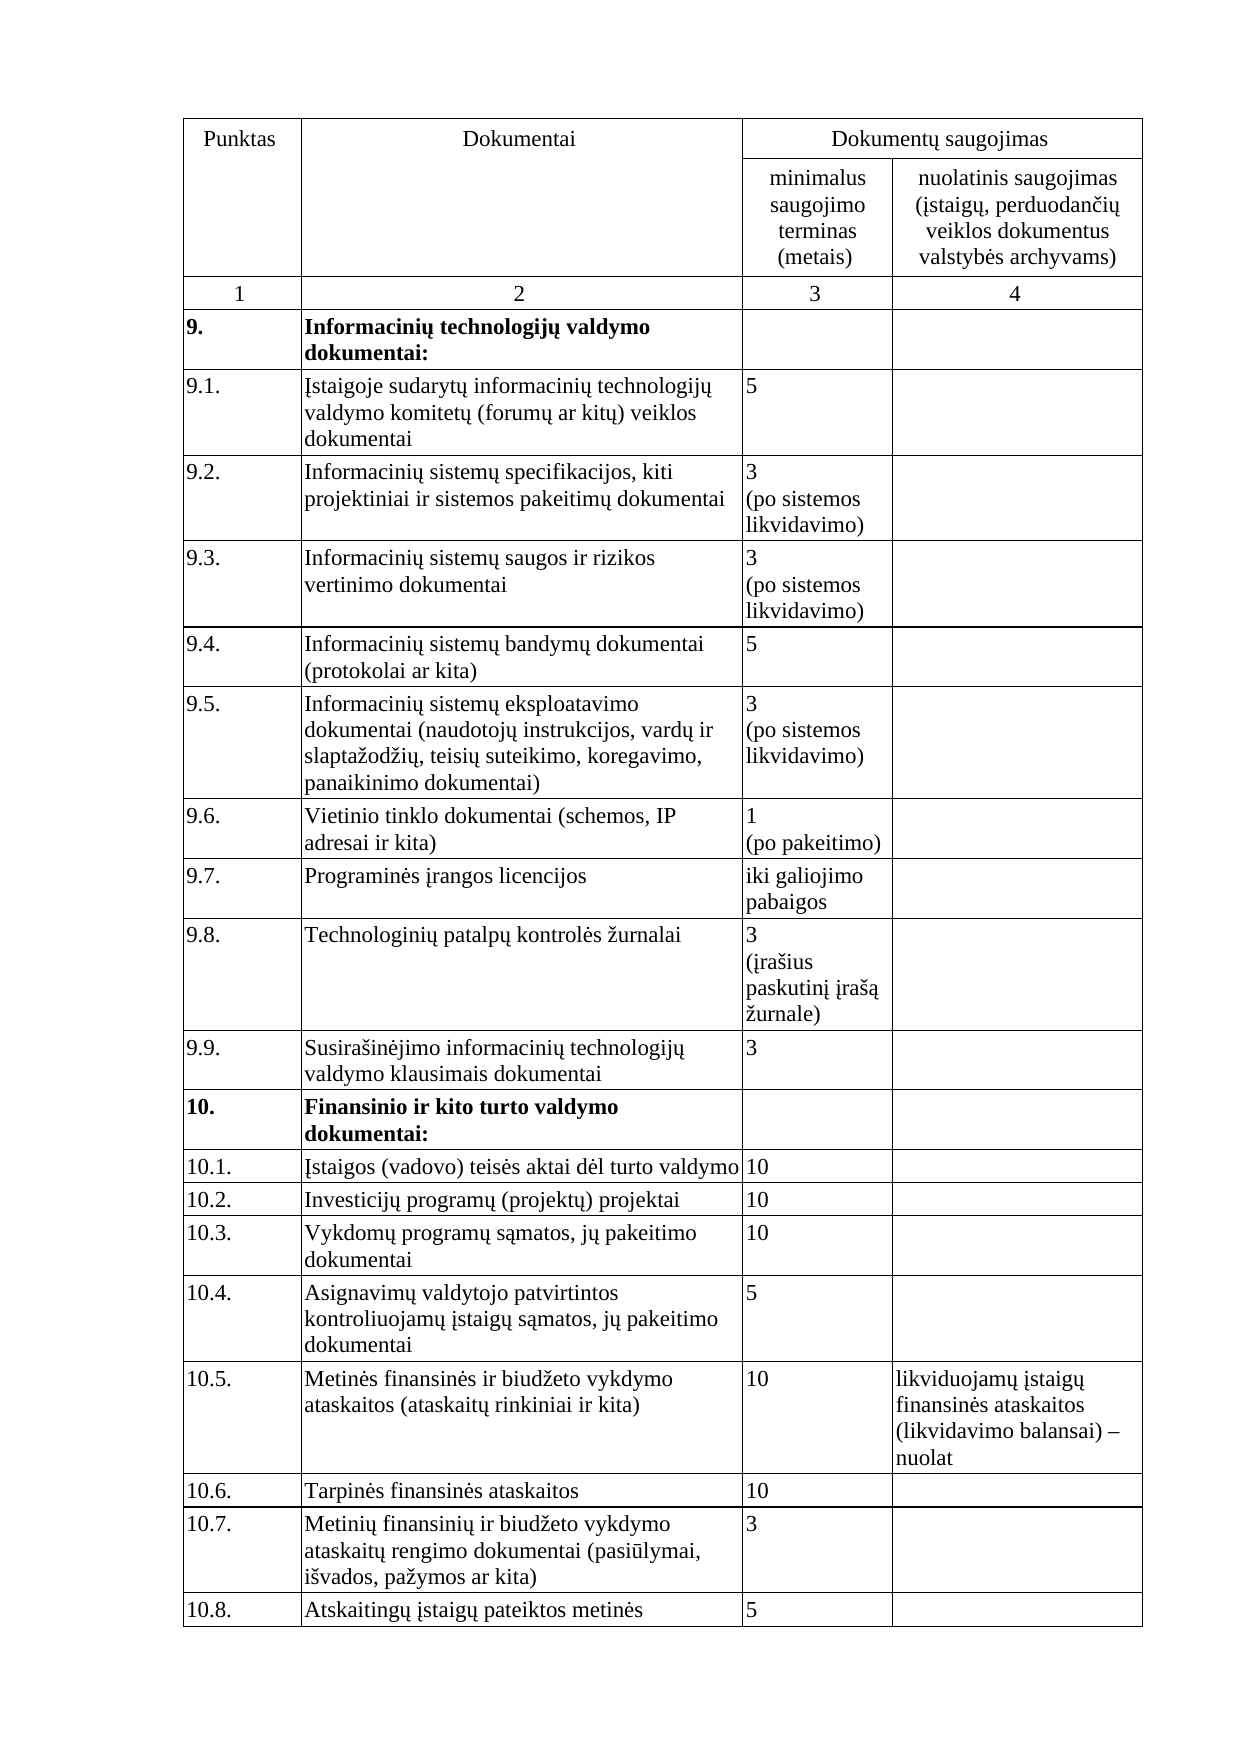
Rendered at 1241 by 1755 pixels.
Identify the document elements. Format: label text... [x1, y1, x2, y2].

table_cell 9.8. [184, 919, 301, 1030]
table_cell 10.5. [184, 1362, 301, 1473]
table_cell Informacinių sistemų bandymų dokumentai (protokolai ar kita) [302, 628, 742, 686]
table_cell Metinės finansinės ir biudžeto vykdymo ataskaitos (ataskaitų rinkiniai ir kita) [302, 1362, 742, 1473]
table_cell 10 [743, 1362, 892, 1473]
table_cell iki galiojimo pabaigos [743, 859, 892, 917]
table_cell [893, 628, 1142, 686]
table_cell Metinių finansinių ir biudžeto vykdymo ataskaitų rengimo dokumentai (pasiūlymai, išvados, pažymos ar kita) [302, 1508, 742, 1592]
table_cell Informacinių technologijų valdymo dokumentai: [302, 310, 742, 368]
table_cell [893, 859, 1142, 917]
table_cell [893, 1593, 1142, 1626]
table_cell Technologinių patalpų kontrolės žurnalai [302, 919, 742, 1030]
table_cell [893, 1474, 1142, 1506]
table_cell 10.2. [184, 1183, 301, 1215]
table_cell 9.7. [184, 859, 301, 917]
table_cell 10 [743, 1216, 892, 1275]
table_cell minimalus saugojimo terminas (metais) [743, 159, 892, 276]
table_cell [743, 1090, 892, 1149]
table_cell [893, 1216, 1142, 1275]
table_cell [893, 1276, 1142, 1361]
table_cell 9.4. [184, 628, 301, 686]
table_cell 10 [743, 1150, 892, 1182]
table_cell likviduojamų įstaigų finansinės ataskaitos (likvidavimo balansai) – nuolat [893, 1362, 1142, 1473]
table_cell nuolatinis saugojimas (įstaigų, perduodančių veiklos dokumentus valstybės archyvams) [893, 159, 1142, 276]
table_cell 3 (po sistemos likvidavimo) [743, 687, 892, 798]
table_cell 9.6. [184, 799, 301, 858]
table_cell [893, 370, 1142, 454]
table_cell [893, 310, 1142, 368]
table_cell [893, 1090, 1142, 1149]
table_cell [893, 1183, 1142, 1215]
table_cell 4 [893, 277, 1142, 309]
table_cell 10 [743, 1474, 892, 1506]
table_cell [893, 456, 1142, 540]
table_cell 10.3. [184, 1216, 301, 1275]
table_cell Įstaigos (vadovo) teisės aktai dėl turto valdymo [302, 1150, 742, 1182]
table_cell 10.8. [184, 1593, 301, 1626]
table_cell Tarpinės finansinės ataskaitos [302, 1474, 742, 1506]
table_cell 5 [743, 628, 892, 686]
table_cell Vykdomų programų sąmatos, jų pakeitimo dokumentai [302, 1216, 742, 1275]
table_cell Susirašinėjimo informacinių technologijų valdymo klausimais dokumentai [302, 1031, 742, 1089]
table_header Dokumentai [302, 119, 742, 276]
table_cell 3 [743, 1508, 892, 1592]
table_cell [893, 541, 1142, 626]
table_cell [893, 919, 1142, 1030]
table_cell 3 [743, 277, 892, 309]
table_cell [893, 799, 1142, 858]
table_cell 1 [184, 277, 301, 309]
table_cell Vietinio tinklo dokumentai (schemos, IP adresai ir kita) [302, 799, 742, 858]
table_cell Informacinių sistemų specifikacijos, kiti projektiniai ir sistemos pakeitimų dokumentai [302, 456, 742, 540]
table_cell Programinės įrangos licencijos [302, 859, 742, 917]
table_header Punktas [184, 119, 301, 276]
table_cell Atskaitingų įstaigų pateiktos metinės [302, 1593, 742, 1626]
table_cell 10.4. [184, 1276, 301, 1361]
table_cell Informacinių sistemų eksploatavimo dokumentai (naudotojų instrukcijos, vardų ir slaptažodžių, teisių suteikimo, koregavimo, panaikinimo dokumentai) [302, 687, 742, 798]
table_cell [743, 310, 892, 368]
table_cell [893, 687, 1142, 798]
table_cell [893, 1031, 1142, 1089]
table_cell 9.5. [184, 687, 301, 798]
table_cell 9.2. [184, 456, 301, 540]
table_cell 10.6. [184, 1474, 301, 1506]
table_cell 10.1. [184, 1150, 301, 1182]
table_cell [893, 1150, 1142, 1182]
table_cell 10.7. [184, 1508, 301, 1592]
table_cell Finansinio ir kito turto valdymo dokumentai: [302, 1090, 742, 1149]
table_cell 10. [184, 1090, 301, 1149]
table_cell 3 (po sistemos likvidavimo) [743, 541, 892, 626]
table_cell Investicijų programų (projektų) projektai [302, 1183, 742, 1215]
table_cell 5 [743, 1276, 892, 1361]
table_cell 10 [743, 1183, 892, 1215]
table_cell Įstaigoje sudarytų informacinių technologijų valdymo komitetų (forumų ar kitų) veiklos dokumentai [302, 370, 742, 454]
table_cell 3 [743, 1031, 892, 1089]
table_cell 1 (po pakeitimo) [743, 799, 892, 858]
table_cell 5 [743, 370, 892, 454]
table_cell 3 (po sistemos likvidavimo) [743, 456, 892, 540]
table_cell 3 (įrašius paskutinį įrašą žurnale) [743, 919, 892, 1030]
table_cell 9.9. [184, 1031, 301, 1089]
table_cell Informacinių sistemų saugos ir rizikos vertinimo dokumentai [302, 541, 742, 626]
table_cell [893, 1508, 1142, 1592]
table_cell 2 [302, 277, 742, 309]
table_cell 5 [743, 1593, 892, 1626]
table_cell Asignavimų valdytojo patvirtintos kontroliuojamų įstaigų sąmatos, jų pakeitimo dokumentai [302, 1276, 742, 1361]
table_cell 9.3. [184, 541, 301, 626]
table_header Dokumentų saugojimas [743, 119, 1142, 157]
table_cell 9.1. [184, 370, 301, 454]
table_cell 9. [184, 310, 301, 368]
